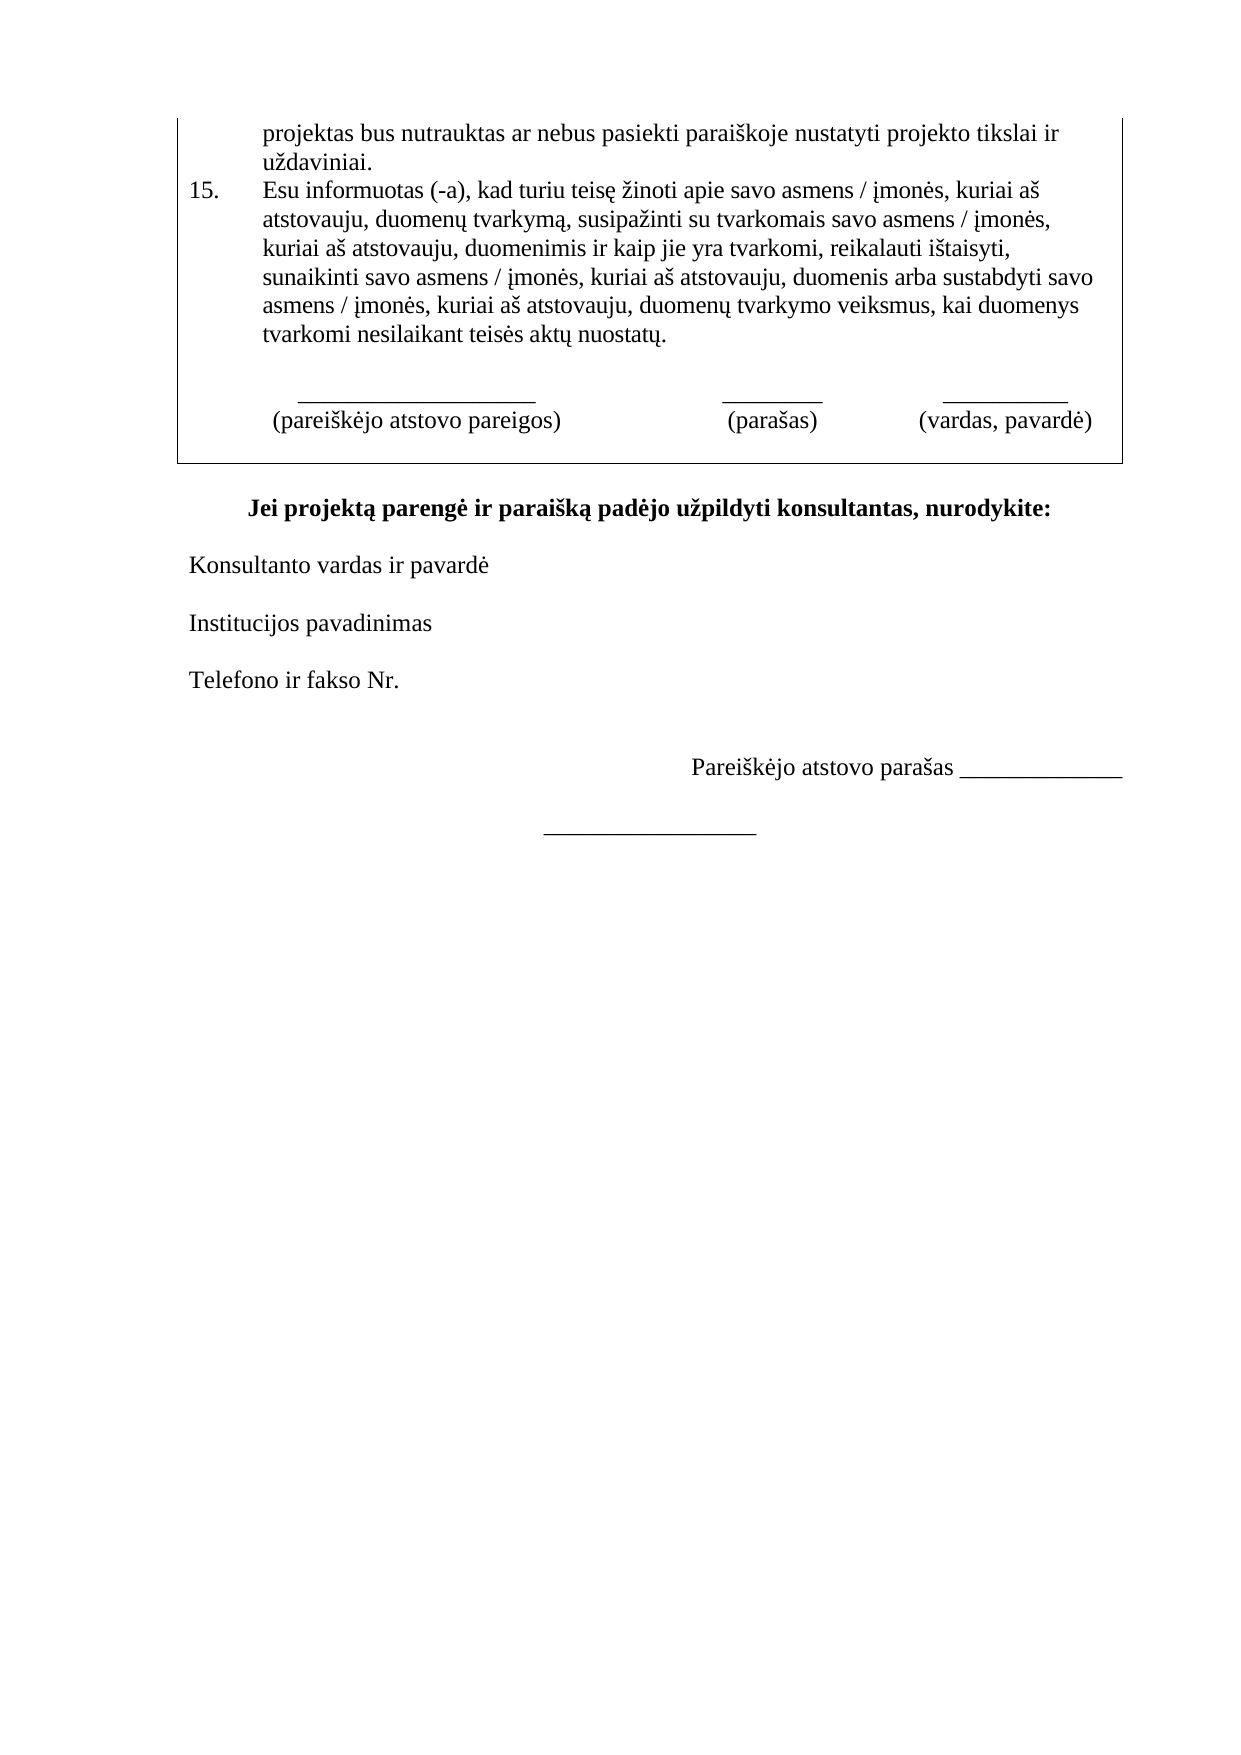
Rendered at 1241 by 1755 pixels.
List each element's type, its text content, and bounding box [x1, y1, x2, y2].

table_cell 15. [178, 176, 251, 377]
table_cell ________ (parašas) [656, 377, 889, 434]
table_cell ___________________ (pareiškėjo atstovo pareigos) [178, 377, 656, 434]
table_cell projektas bus nutrauktas ar nebus pasiekti paraiškoje nustatyti projekto tikslai ir uždaviniai. [251, 118, 1122, 176]
table_cell [178, 434, 656, 463]
text _________________ [177, 809, 1122, 838]
text Pareiškėjo atstovo parašas _____________ [177, 752, 1122, 780]
table_header Konsultanto vardas ir pavardė Institucijos pavadinimas Telefono ir fakso Nr. [177, 550, 1145, 723]
table_cell [656, 434, 1122, 463]
text Jei projektą parengė ir paraišką padėjo užpildyti konsultantas, nurodykite: [177, 493, 1122, 522]
table_cell Esu informuotas (-a), kad turiu teisę žinoti apie savo asmens / įmonės, kuriai aš atstovauju, duomenų tvarkymą, susipažinti su tvarkomais savo asmens / įmonės, kuriai aš atstovauju, duomenimis ir kaip jie yra tvarkomi, reikalauti ištaisyti, sunaikinti savo asmens / įmonės, kuriai aš atstovauju, duomenis arba sustabdyti savo asmens / įmonės, kuriai aš atstovauju, duomenų tvarkymo veiksmus, kai duomenys tvarkomi nesilaikant teisės aktų nuostatų. [251, 176, 1122, 377]
table_cell [178, 118, 251, 176]
table_cell __________ (vardas, pavardė) [889, 377, 1122, 434]
